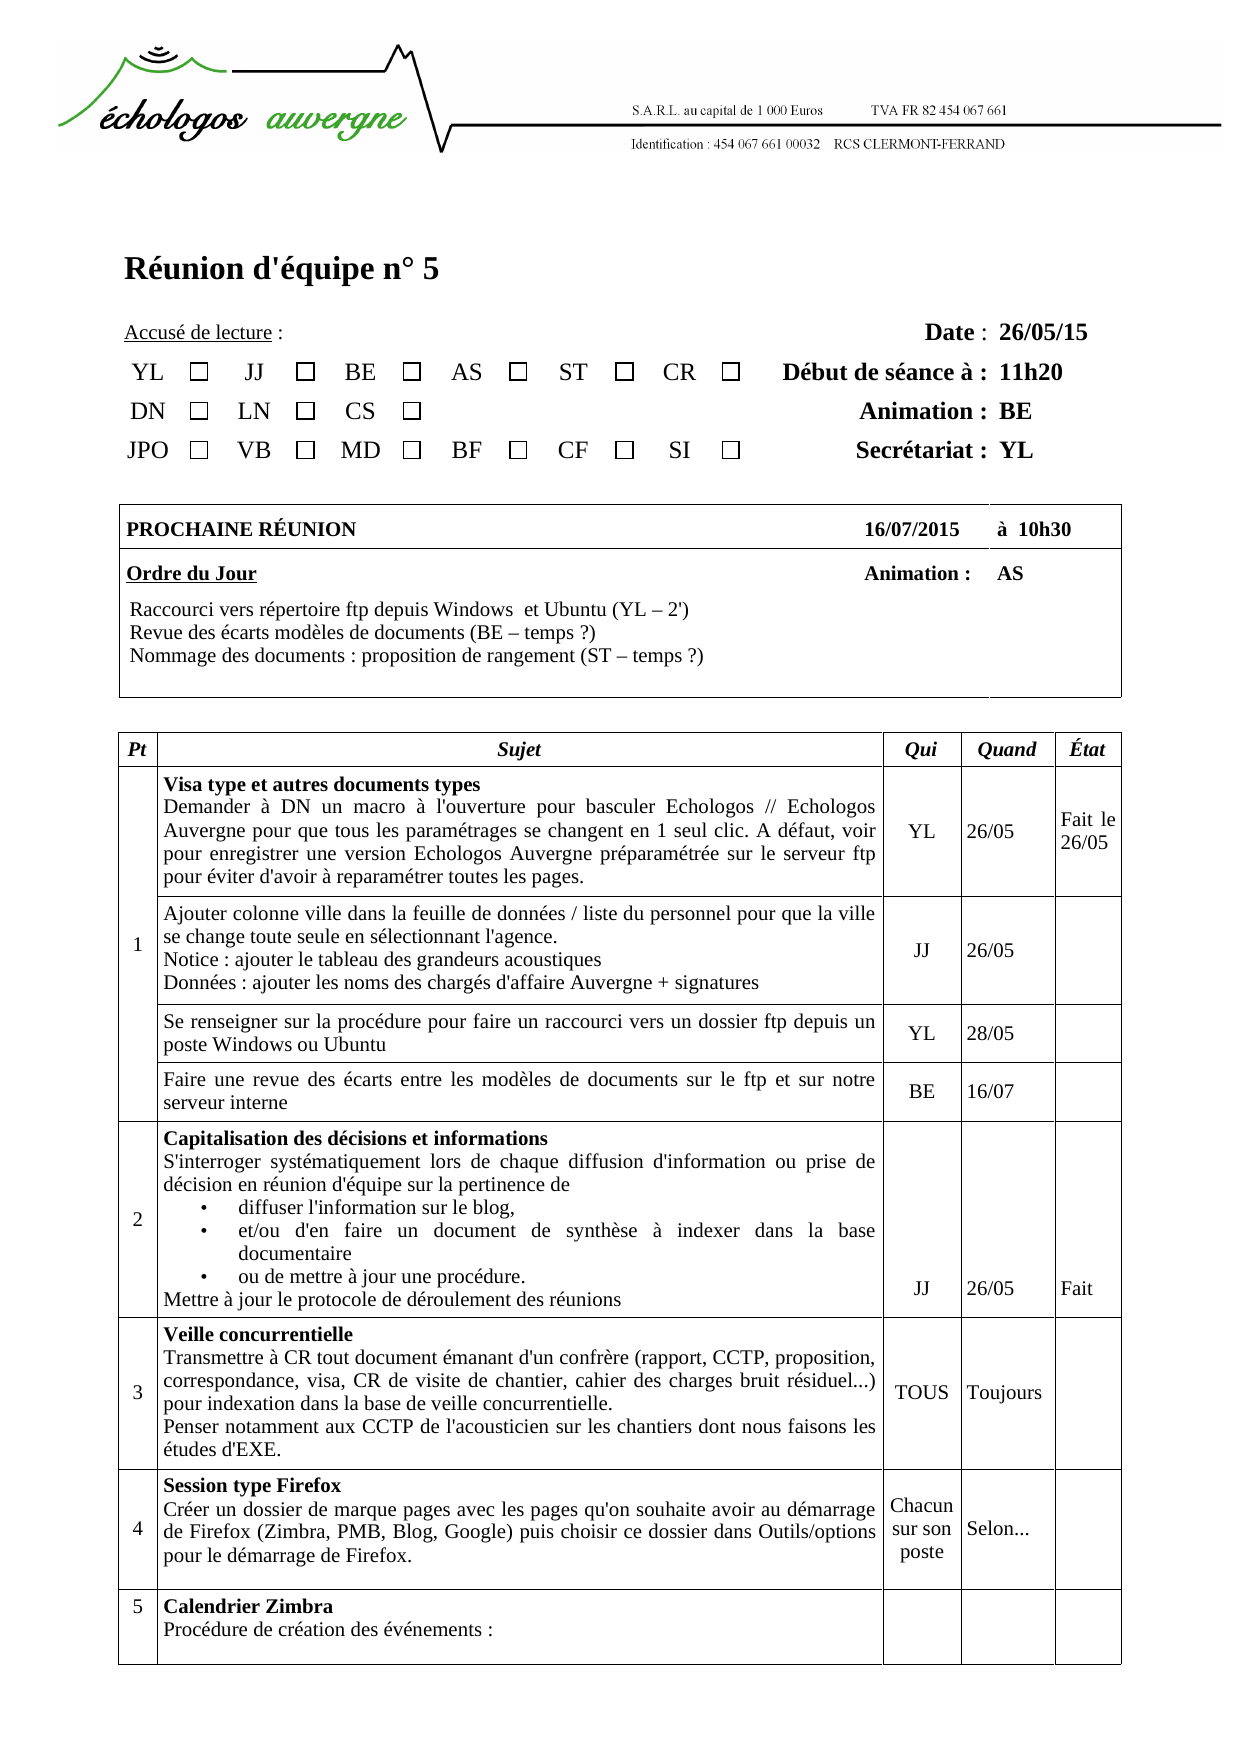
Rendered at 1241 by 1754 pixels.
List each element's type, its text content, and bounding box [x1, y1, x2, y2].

table_cell 16/07 [962, 1063, 1054, 1121]
table_cell Accusé de lecture : [118, 313, 390, 352]
table_cell [177, 391, 224, 430]
table_cell Date : [756, 313, 993, 352]
table_cell Fait [1056, 1122, 1121, 1317]
table_header 16/07/2015 [857, 505, 989, 548]
table_cell [284, 352, 331, 391]
table_cell 28/05 [962, 1005, 1054, 1062]
table_header à 10h30 [990, 505, 1121, 548]
table_cell [709, 313, 756, 352]
table_cell 4 [119, 1470, 157, 1589]
table_cell [603, 352, 650, 391]
table_cell DN [118, 391, 177, 430]
table_cell 26/05 [962, 897, 1054, 1004]
table_cell Début de séance à : [756, 352, 993, 391]
table_cell Calendrier Zimbra Procédure de création des événements : Si l’événement ne concerne qu'une personne : Inscrire l’événement dans le calendrier de la personne concernée et ajouter ses initiales en préfixe du sujet. Si l’événement concerne plusieurs personnes : Inscrire l’événement dans le calendrier commun (gris) et ajouter les initiales des personnes concernées en préfixe du sujet. Si l’événement concerne toute l'équipe Inscrire l’événement dans le calendrier commun (gris) et ajouter TOUS en préfixe du sujet. Ajouter ce § dans la procédure de secrétariat [158, 1590, 882, 1664]
table_cell [709, 430, 756, 469]
table_cell [709, 352, 756, 391]
table_cell LN [225, 391, 283, 430]
table_cell BF [437, 430, 496, 469]
table_cell [496, 391, 543, 430]
table_cell Chacunsur son poste [884, 1470, 961, 1589]
table_cell [884, 1590, 961, 1664]
table_cell [390, 313, 437, 352]
table_cell YL [118, 352, 177, 391]
picture [57, 42, 1223, 154]
table_cell [177, 352, 224, 391]
table_cell [390, 352, 437, 391]
table_cell JJ [884, 897, 961, 1004]
table_cell [603, 430, 650, 469]
table_cell Secrétariat : [756, 430, 993, 469]
table_cell Capitalisation des décisions et informations S'interroger systématiquement lors de chaque diffusion d'information ou prise de décision en réunion d'équipe sur la pertinence de diffuser l'information sur le blog, et/ou d'en faire un document de synthèse à indexer dans la base documentaire ou de mettre à jour une procédure. Mettre à jour le protocole de déroulement des réunions [158, 1122, 882, 1317]
table_cell 26/05/15 [993, 313, 1119, 352]
table_cell ST [544, 352, 603, 391]
table_cell [284, 430, 331, 469]
table_header Sujet [158, 733, 882, 766]
table_header PROCHAINE RÉUNION [120, 505, 857, 548]
table_cell JPO [118, 430, 177, 469]
table_cell JJ [884, 1122, 961, 1317]
table_cell 26/05 [962, 767, 1054, 896]
table_cell [544, 313, 603, 352]
table_cell BE [993, 391, 1119, 430]
table_cell [1056, 1470, 1121, 1589]
table_header État [1056, 733, 1121, 766]
table_cell [1056, 1318, 1121, 1469]
table_cell [544, 391, 603, 430]
table_cell 3 [119, 1318, 157, 1469]
table_cell Veille concurrentielle Transmettre à CR tout document émanant d'un confrère (rapport, CCTP, proposition, correspondance, visa, CR de visite de chantier, cahier des charges bruit résiduel...) pour indexation dans la base de veille concurrentielle. Penser notamment aux CCTP de l'acousticien sur les chantiers dont nous faisons les études d'EXE. [158, 1318, 882, 1469]
table_cell [603, 313, 650, 352]
table_cell BE [331, 352, 390, 391]
table_cell [1056, 1063, 1121, 1121]
table_cell [496, 430, 543, 469]
table_cell [603, 391, 650, 430]
table_cell CS [331, 391, 390, 430]
table_cell Ordre du Jour Raccourci vers répertoire ftp depuis Windows et Ubuntu (YL – 2') Revue des écarts modèles de documents (BE – temps ?) Nommage des documents : proposition de rangement (ST – temps ?) [120, 549, 857, 697]
table_cell CR [650, 352, 709, 391]
table_cell 5 [119, 1590, 157, 1664]
table_cell [1056, 1590, 1121, 1664]
table_cell Se renseigner sur la procédure pour faire un raccourci vers un dossier ftp depuis un poste Windows ou Ubuntu [158, 1005, 882, 1062]
table_cell VB [225, 430, 283, 469]
table_cell Animation : [857, 549, 989, 697]
table_cell JJ [225, 352, 283, 391]
table_cell [962, 1590, 1054, 1664]
table_header Quand [962, 733, 1054, 766]
table_cell Faire une revue des écarts entre les modèles de documents sur le ftp et sur notre serveur interne [158, 1063, 882, 1121]
table_header Réunion d'équipe n° 5 [118, 223, 1119, 313]
table_cell Toujours [962, 1318, 1054, 1469]
table_header Pt [119, 733, 157, 766]
table_cell YL [993, 430, 1119, 469]
table_cell BE [884, 1063, 961, 1121]
table_cell AS [990, 549, 1121, 697]
table_cell 11h20 [993, 352, 1119, 391]
table_cell Selon... [962, 1470, 1054, 1589]
table_cell [390, 391, 437, 430]
table_cell Ajouter colonne ville dans la feuille de données / liste du personnel pour que la ville se change toute seule en sélectionnant l'agence. Notice : ajouter le tableau des grandeurs acoustiques Données : ajouter les noms des chargés d'affaire Auvergne + signatures [158, 897, 882, 1004]
table_cell [437, 313, 496, 352]
table_cell 26/05 [962, 1122, 1054, 1317]
table_cell AS [437, 352, 496, 391]
table_cell Visa type et autres documents types Demander à DN un macro à l'ouverture pour basculer Echologos // Echologos Auvergne pour que tous les paramétrages se changent en 1 seul clic. A défaut, voir pour enregistrer une version Echologos Auvergne préparamétrée sur le serveur ftp pour éviter d'avoir à reparamétrer toutes les pages. [158, 767, 882, 896]
table_header Qui [884, 733, 961, 766]
table_cell YL [884, 767, 961, 896]
table_cell [496, 313, 543, 352]
table_cell 1 [119, 767, 157, 1121]
table_cell SI [650, 430, 709, 469]
table_cell [709, 391, 756, 430]
table_cell [390, 430, 437, 469]
table_cell MD [331, 430, 390, 469]
table_cell [437, 391, 496, 430]
table_cell 2 [119, 1122, 157, 1317]
table_cell Session type Firefox Créer un dossier de marque pages avec les pages qu'on souhaite avoir au démarrage de Firefox (Zimbra, PMB, Blog, Google) puis choisir ce dossier dans Outils/options pour le démarrage de Firefox. [158, 1470, 882, 1589]
table_cell Fait le 26/05 [1056, 767, 1121, 896]
table_cell [1056, 1005, 1121, 1062]
table_cell [284, 391, 331, 430]
table_cell [650, 313, 709, 352]
table_cell CF [544, 430, 603, 469]
table_cell [650, 391, 709, 430]
table_cell [496, 352, 543, 391]
table_cell [177, 430, 224, 469]
table_cell [1056, 897, 1121, 1004]
table_cell Animation : [756, 391, 993, 430]
table_cell TOUS [884, 1318, 961, 1469]
table_cell YL [884, 1005, 961, 1062]
